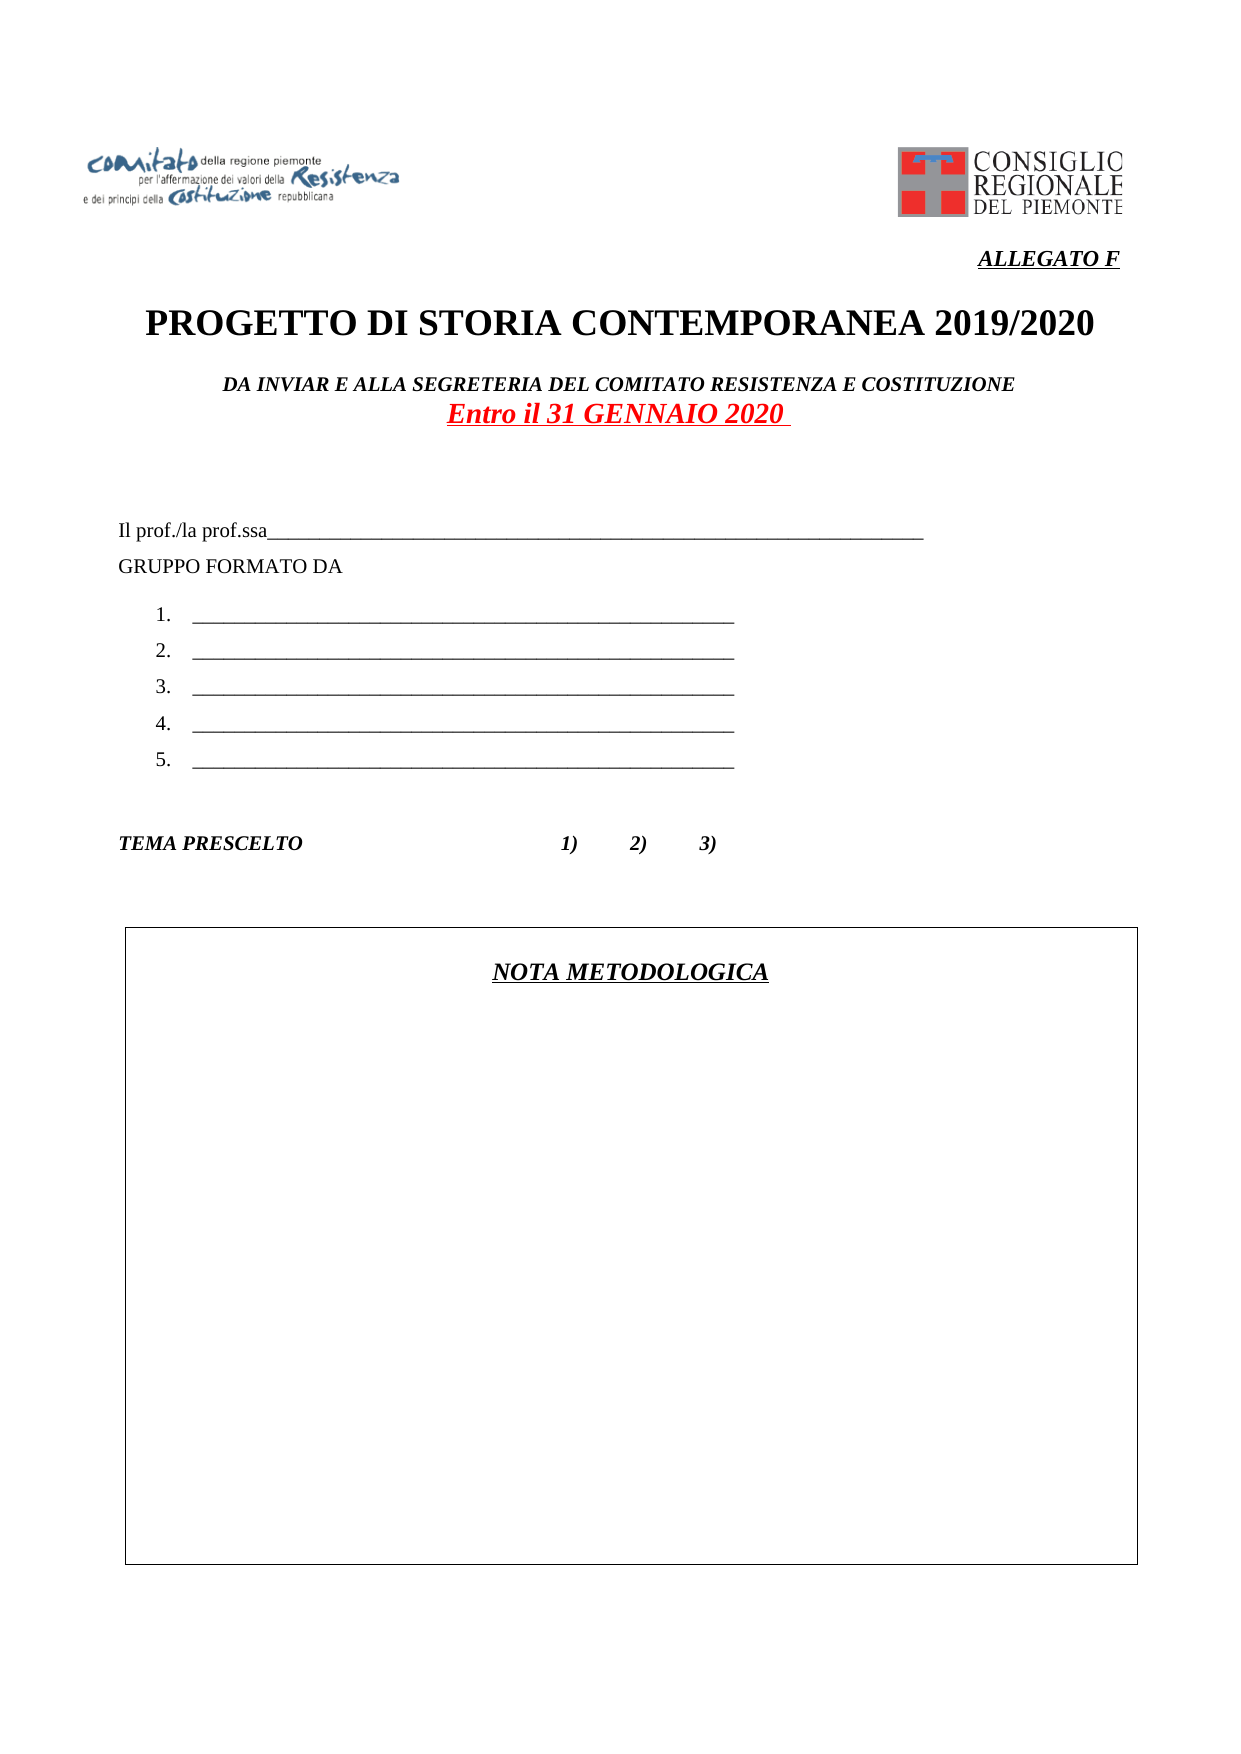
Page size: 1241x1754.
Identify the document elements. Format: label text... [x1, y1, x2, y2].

subtitle PROGETTO DI STORIA CONTEMPORANEA 2019/2020 [118, 300, 1122, 343]
list ____________________________________________________ [155, 602, 1122, 626]
text GRUPPO FORMATO DA [118, 554, 1122, 578]
list ____________________________________________________ [155, 638, 1122, 662]
table_header NOTA METODOLOGICA [126, 928, 1137, 1563]
subtitle DA INVIAR E ALLA SEGRETERIA DEL COMITATO RESISTENZA E COSTITUZIONE [118, 372, 1122, 396]
subtitle ALLEGATO F [118, 245, 1122, 271]
text Il prof./la prof.ssa_______________________________________________________________ [118, 518, 1122, 542]
subtitle TEMA PRESCELTO 1) 2) 3) [118, 831, 1122, 855]
list ____________________________________________________ [155, 674, 1122, 698]
list ____________________________________________________ [155, 747, 1122, 771]
subtitle Entro il 31 GENNAIO 2020 [118, 396, 1122, 429]
list ____________________________________________________ [155, 711, 1122, 734]
